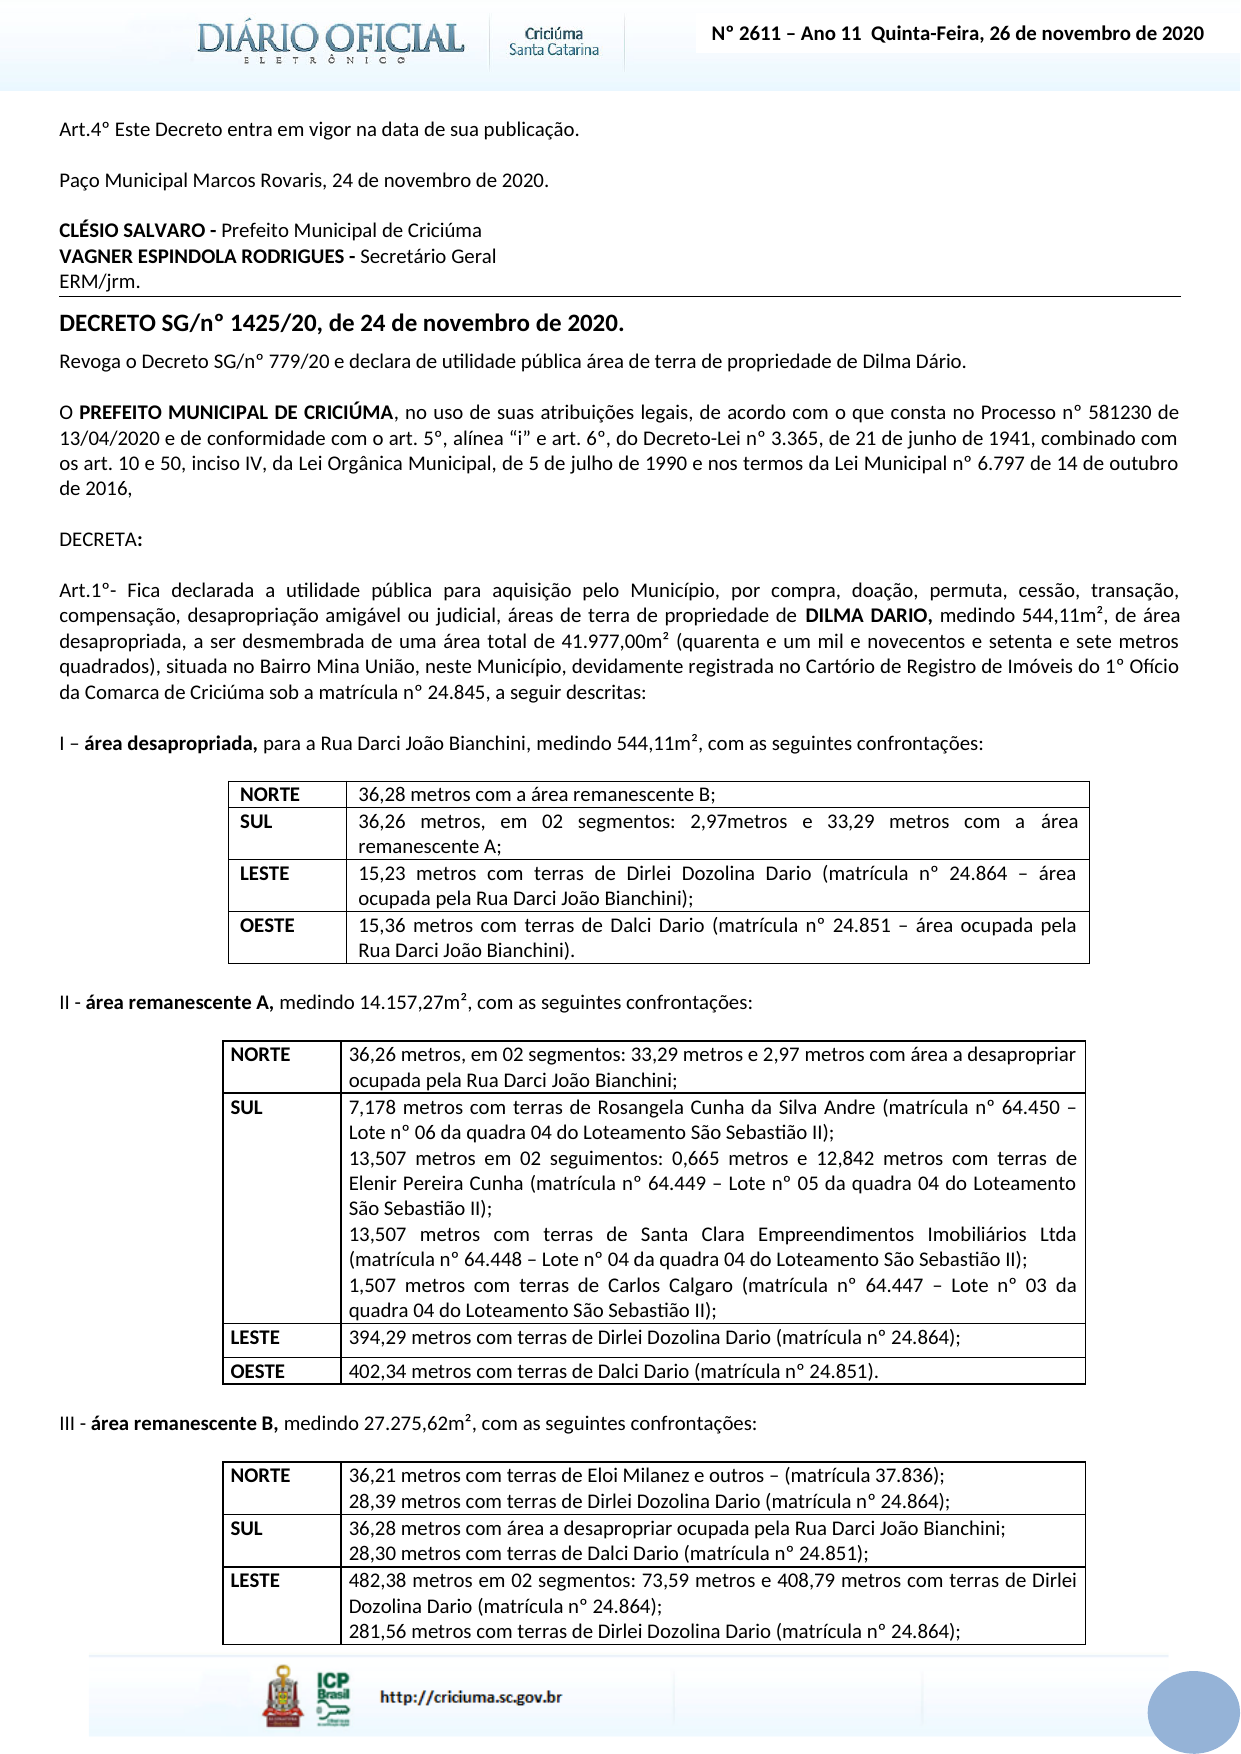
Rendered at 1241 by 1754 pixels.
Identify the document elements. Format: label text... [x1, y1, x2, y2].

table_cell 15,36 metros com terras de Dalci Dario (matrícula nº 24.851 – área ocupada pela Rua Darci João Bianchini). [347, 912, 1089, 963]
text CLÉSIO SALVARO - Prefeito Municipal de Criciúma [59, 218, 1181, 243]
table_cell 402,34 metros com terras de Dalci Dario (matrícula nº 24.851). [342, 1358, 1085, 1383]
text VAGNER ESPINDOLA RODRIGUES - Secretário Geral [59, 243, 1181, 268]
table_cell LESTE [224, 1324, 340, 1356]
text III - área remanescente B, medindo 27.275,62m², com as seguintes confrontações: [59, 1410, 1181, 1436]
table_header 36,21 metros com terras de Eloi Milanez e outros – (matrícula 37.836); 28,39 metros com terras de Dirlei Dozolina Dario (matrícula nº 24.864); [342, 1463, 1085, 1513]
table_cell 7,178 metros com terras de Rosangela Cunha da Silva Andre (matrícula nº 64.450 – Lote nº 06 da quadra 04 do Loteamento São Sebastião II); 13,507 metros em 02 seguimentos: 0,665 metros e 12,842 metros com terras de Elenir Pereira Cunha (matrícula nº 64.449 – Lote nº 05 da quadra 04 do Loteamento São Sebastião II); 13,507 metros com terras de Santa Clara Empreendimentos Imobiliários Ltda (matrícula nº 64.448 – Lote nº 04 da quadra 04 do Loteamento São Sebastião II); 1,507 metros com terras de Carlos Calgaro (matrícula nº 64.447 – Lote nº 03 da quadra 04 do Loteamento São Sebastião II); [342, 1094, 1085, 1323]
text Paço Municipal Marcos Rovaris, 24 de novembro de 2020. [59, 167, 1181, 192]
table_cell OESTE [229, 912, 346, 963]
table_cell 394,29 metros com terras de Dirlei Dozolina Dario (matrícula nº 24.864); [342, 1324, 1085, 1356]
table_header 36,28 metros com a área remanescente B; [347, 782, 1089, 807]
text Art.4º Este Decreto entra em vigor na data de sua publicação. [59, 116, 1181, 141]
table_cell SUL [229, 808, 346, 859]
table_header NORTE [229, 782, 346, 807]
text Revoga o Decreto SG/nº 779/20 e declara de utilidade pública área de terra de propriedade de Dilma Dário. [59, 348, 1181, 374]
text I – área desapropriada, para a Rua Darci João Bianchini, medindo 544,11m², com as seguintes confrontações: [59, 730, 1181, 755]
text ERM/jrm. [59, 268, 1181, 296]
text DECRETO SG/nº 1425/20, de 24 de novembro de 2020. [59, 307, 1181, 338]
table_cell SUL [224, 1094, 340, 1323]
table_cell 15,23 metros com terras de Dirlei Dozolina Dario (matrícula nº 24.864 – área ocupada pela Rua Darci João Bianchini); [347, 860, 1089, 911]
table_cell OESTE [224, 1358, 340, 1383]
table_cell 482,38 metros em 02 segmentos: 73,59 metros e 408,79 metros com terras de Dirlei Dozolina Dario (matrícula nº 24.864); 281,56 metros com terras de Dirlei Dozolina Dario (matrícula nº 24.864); [342, 1568, 1085, 1644]
table_cell 36,26 metros, em 02 segmentos: 2,97metros e 33,29 metros com a área remanescente A; [347, 808, 1089, 859]
text O PREFEITO MUNICIPAL DE CRICIÚMA, no uso de suas atribuições legais, de acordo com o que consta no Processo nº 581230 de 13/04/2020 e de conformidade com o art. 5º, alínea “i” e art. 6º, do Decreto-Lei nº 3.365, de 21 de junho de 1941, combinado com os art. 10 e 50, inciso IV, da Lei Orgânica Municipal, de 5 de julho de 1990 e nos termos da Lei Municipal nº 6.797 de 14 de outubro de 2016, [59, 399, 1181, 501]
table_cell LESTE [229, 860, 346, 911]
table_header NORTE [224, 1042, 340, 1092]
text DECRETA: [59, 526, 1181, 552]
table_header NORTE [224, 1463, 340, 1513]
table_cell LESTE [224, 1568, 340, 1644]
text Art.1º- Fica declarada a utilidade pública para aquisição pelo Município, por compra, doação, permuta, cessão, transação, compensação, desapropriação amigável ou judicial, áreas de terra de propriedade de DILMA DARIO, medindo 544,11m², de área desapropriada, a ser desmembrada de uma área total de 41.977,00m² (quarenta e um mil e novecentos e setenta e sete metros quadrados), situada no Bairro Mina União, neste Município, devidamente registrada no Cartório de Registro de Imóveis do 1º Ofício da Comarca de Criciúma sob a matrícula nº 24.845, a seguir descritas: [59, 577, 1181, 704]
table_header 36,26 metros, em 02 segmentos: 33,29 metros e 2,97 metros com área a desapropriar ocupada pela Rua Darci João Bianchini; [342, 1042, 1085, 1092]
table_cell SUL [224, 1515, 340, 1566]
table_cell 36,28 metros com área a desapropriar ocupada pela Rua Darci João Bianchini; 28,30 metros com terras de Dalci Dario (matrícula nº 24.851); [342, 1515, 1085, 1566]
text II - área remanescente A, medindo 14.157,27m², com as seguintes confrontações: [59, 989, 1181, 1014]
